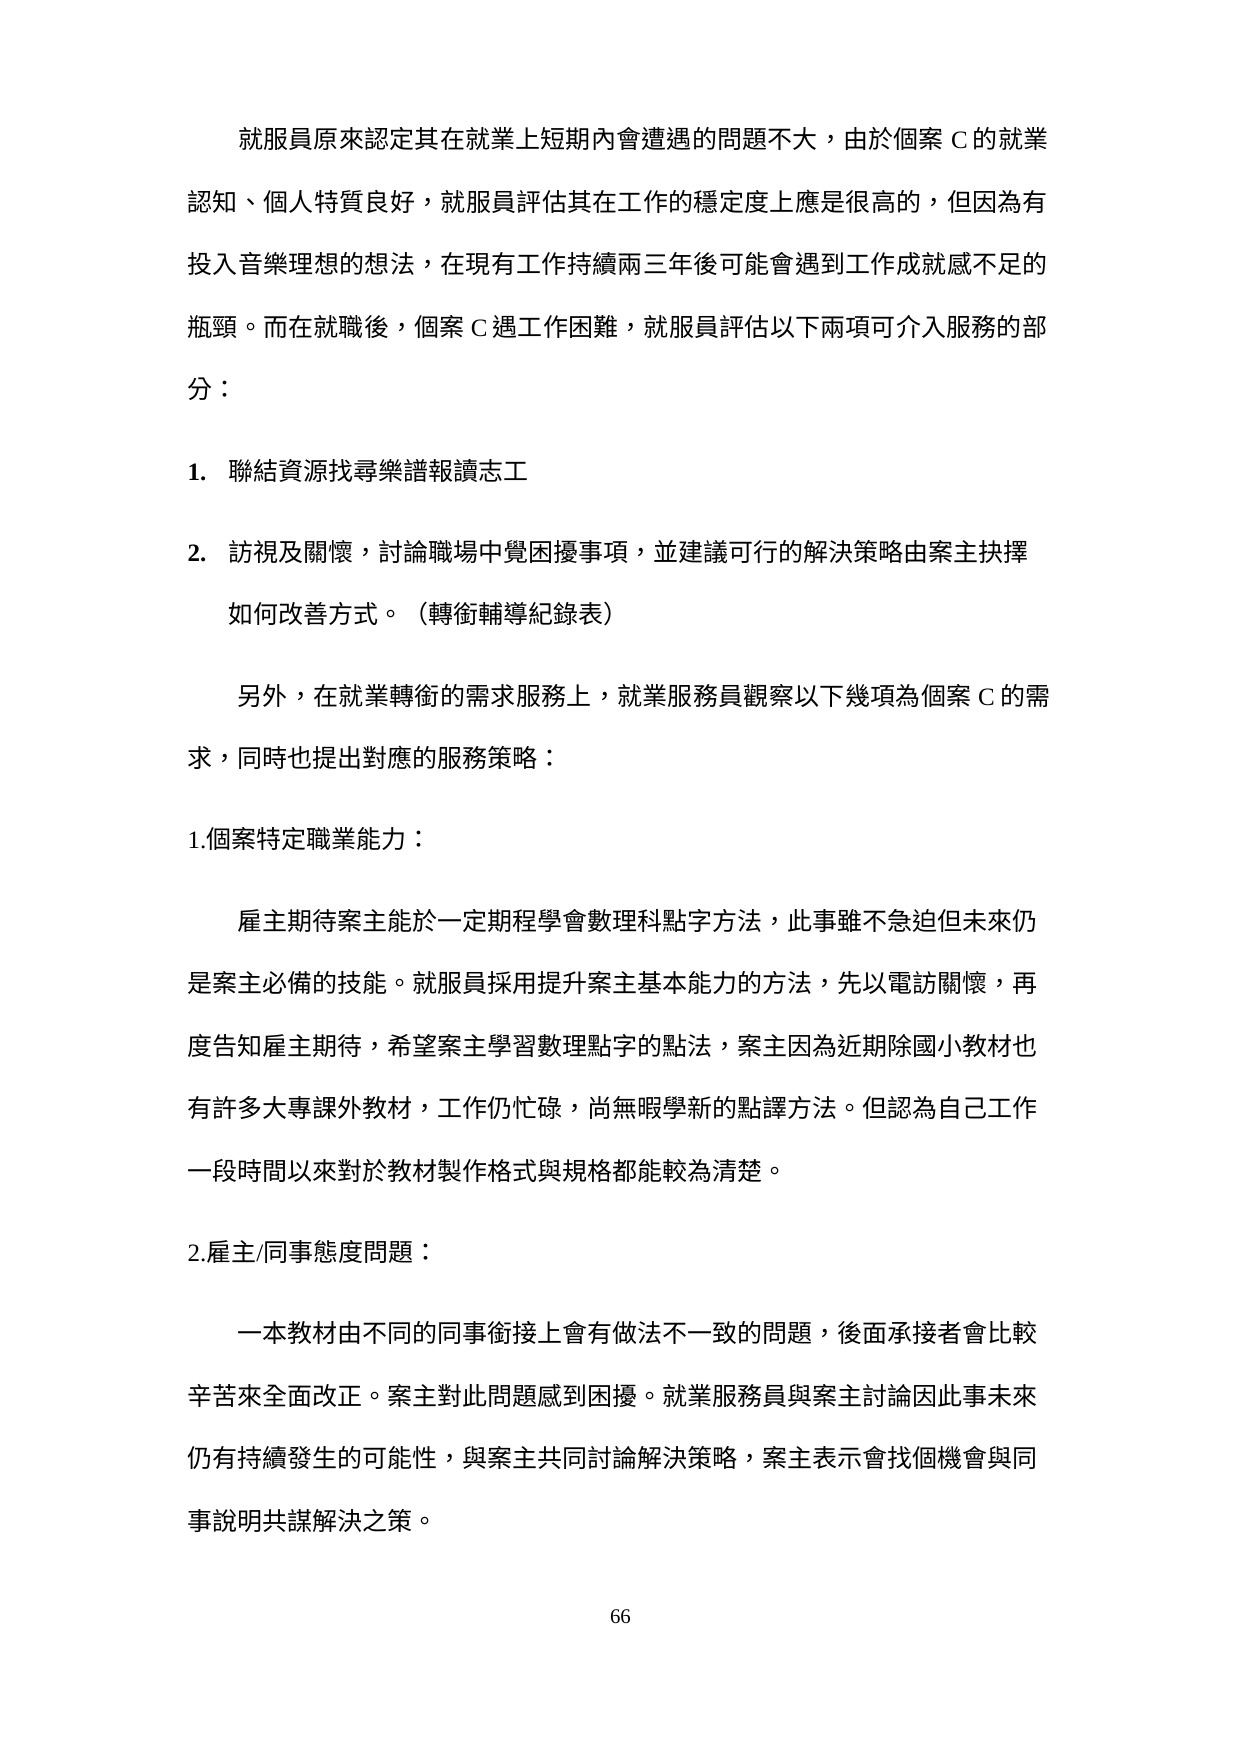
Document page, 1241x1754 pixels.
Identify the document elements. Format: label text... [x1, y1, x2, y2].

text 就服員原來認定其在就業上短期內會遭遇的問題不大，由於個案C的就業認知、個人特質良好，就服員評估其在工作的穩定度上應是很高的，但因為有投入音樂理想的想法，在現有工作持續兩三年後可能會遇到工作成就感不足的瓶頸。而在就職後，個案C遇工作困難，就服員評估以下兩項可介入服務的部分： [187, 96, 1048, 409]
text 雇主期待案主能於一定期程學會數理科點字方法，此事雖不急迫但未來仍是案主必備的技能。就服員採用提升案主基本能力的方法，先以電訪關懷，再度告知雇主期待，希望案主學習數理點字的點法，案主因為近期除國小教材也有許多大專課外教材，工作仍忙碌，尚無暇學新的點譯方法。但認為自己工作一段時間以來對於教材製作格式與規格都能較為清楚。 [187, 877, 1053, 1190]
text 一本教材由不同的同事銜接上會有做法不一致的問題，後面承接者會比較辛苦來全面改正。案主對此問題感到困擾。就業服務員與案主討論因此事未來仍有持續發生的可能性，與案主共同討論解決策略，案主表示會找個機會與同事說明共謀解決之策。 [187, 1290, 1053, 1540]
text 1.個案特定職業能力： [187, 796, 1050, 859]
list 聯結資源找尋樂譜報讀志工 [187, 427, 1053, 490]
text 2.雇主/同事態度問題： [187, 1209, 1053, 1271]
text 另外，在就業轉銜的需求服務上，就業服務員觀察以下幾項為個案C的需求，同時也提出對應的服務策略： [187, 652, 1050, 777]
list 訪視及關懷，討論職場中覺困擾事項，並建議可行的解決策略由案主抉擇如何改善方式。（轉銜輔導紀錄表） [187, 509, 1053, 634]
